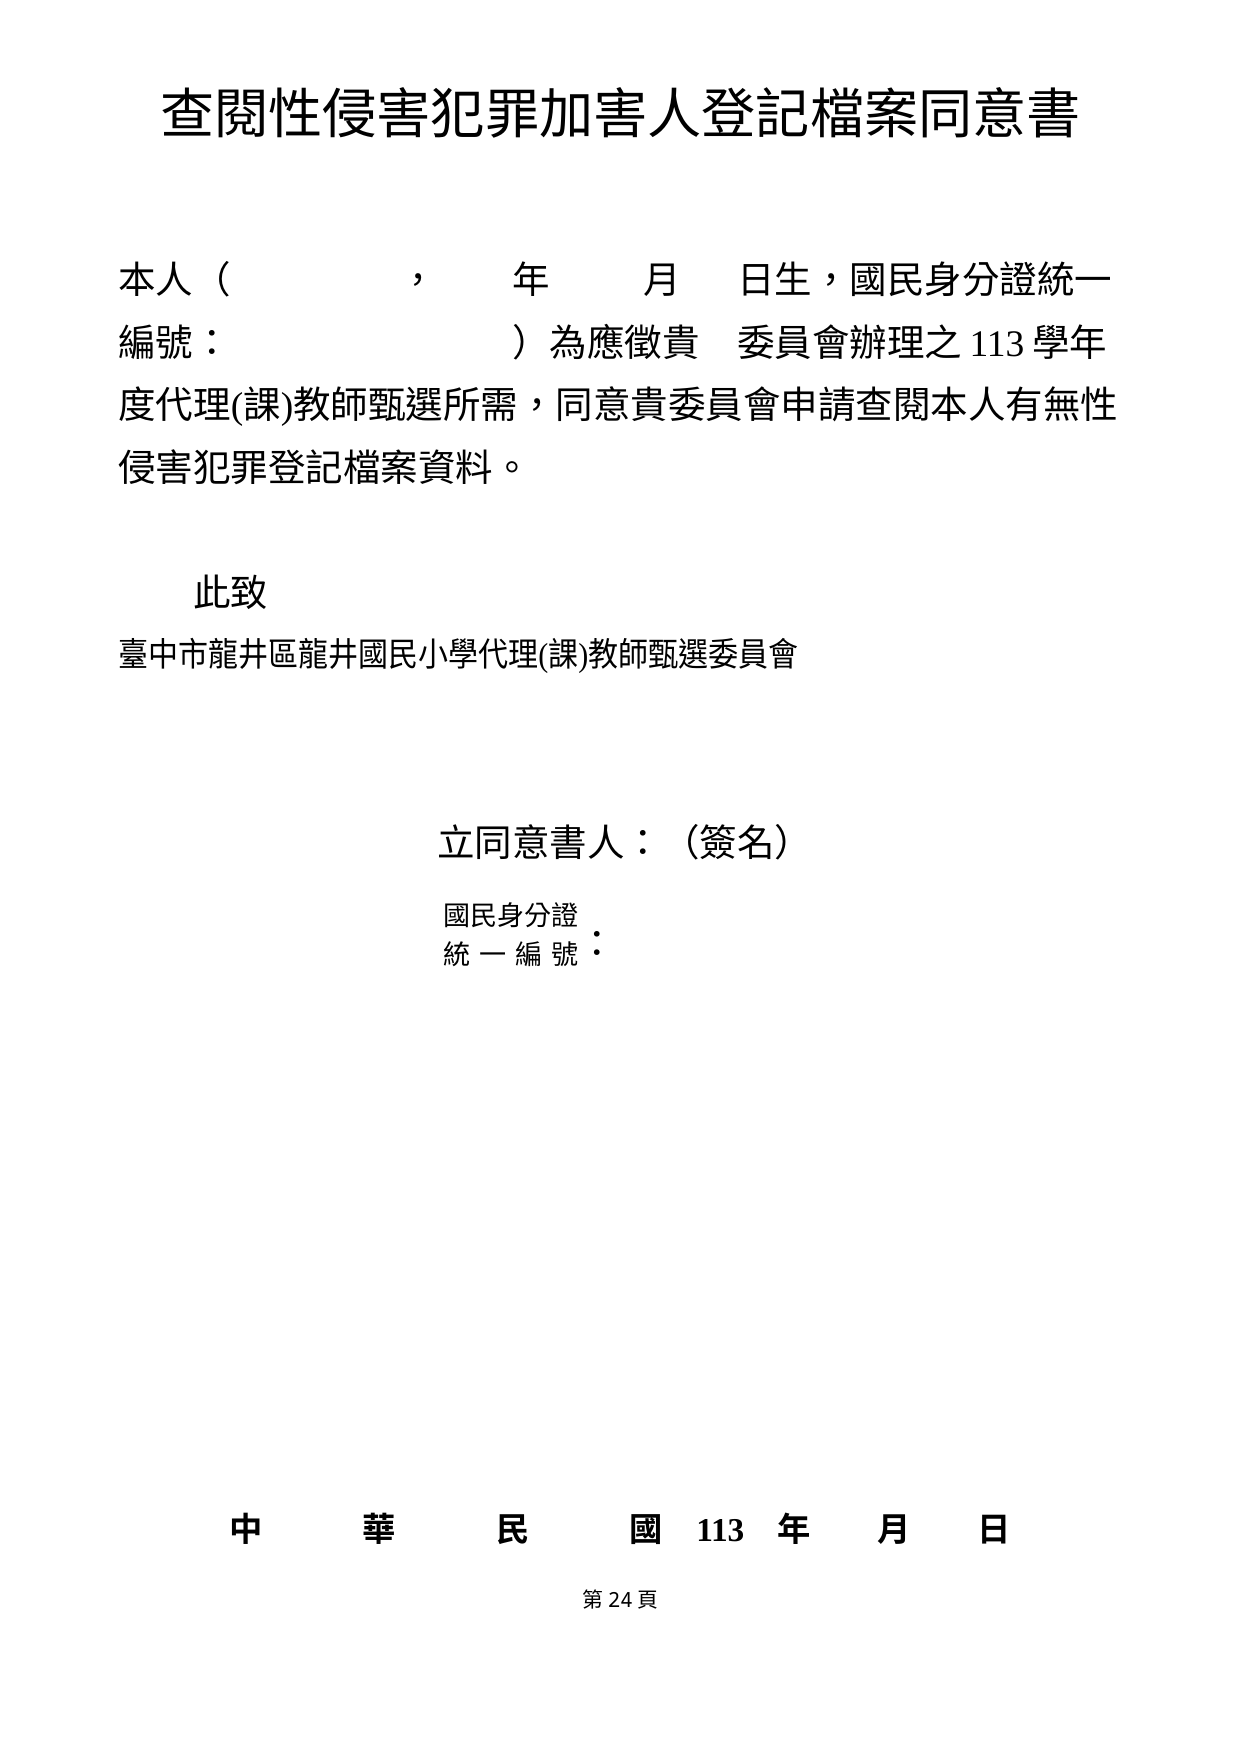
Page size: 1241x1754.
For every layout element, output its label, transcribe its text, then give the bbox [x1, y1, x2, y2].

text 此致 [118, 548, 1122, 610]
text 查閱性侵害犯罪加害人登記檔案同意書 [118, 71, 1122, 149]
text 中 華 民 國 113 年 月 日 [118, 1485, 1122, 1548]
text 國民身分證統一編號： [118, 860, 1122, 985]
text 立同意書人：（簽名） [118, 798, 1122, 860]
text 本人（ ， 年 月 日生，國民身分證統一編號： ）為應徵貴 委員會辦理之113學年度代理(課)教師甄選所需，同意貴委員會申請查閱本人有無性侵害犯罪登記檔案資料。 [118, 235, 1122, 485]
text 臺中市龍井區龍井國民小學代理(課)教師甄選委員會 [118, 610, 1122, 673]
